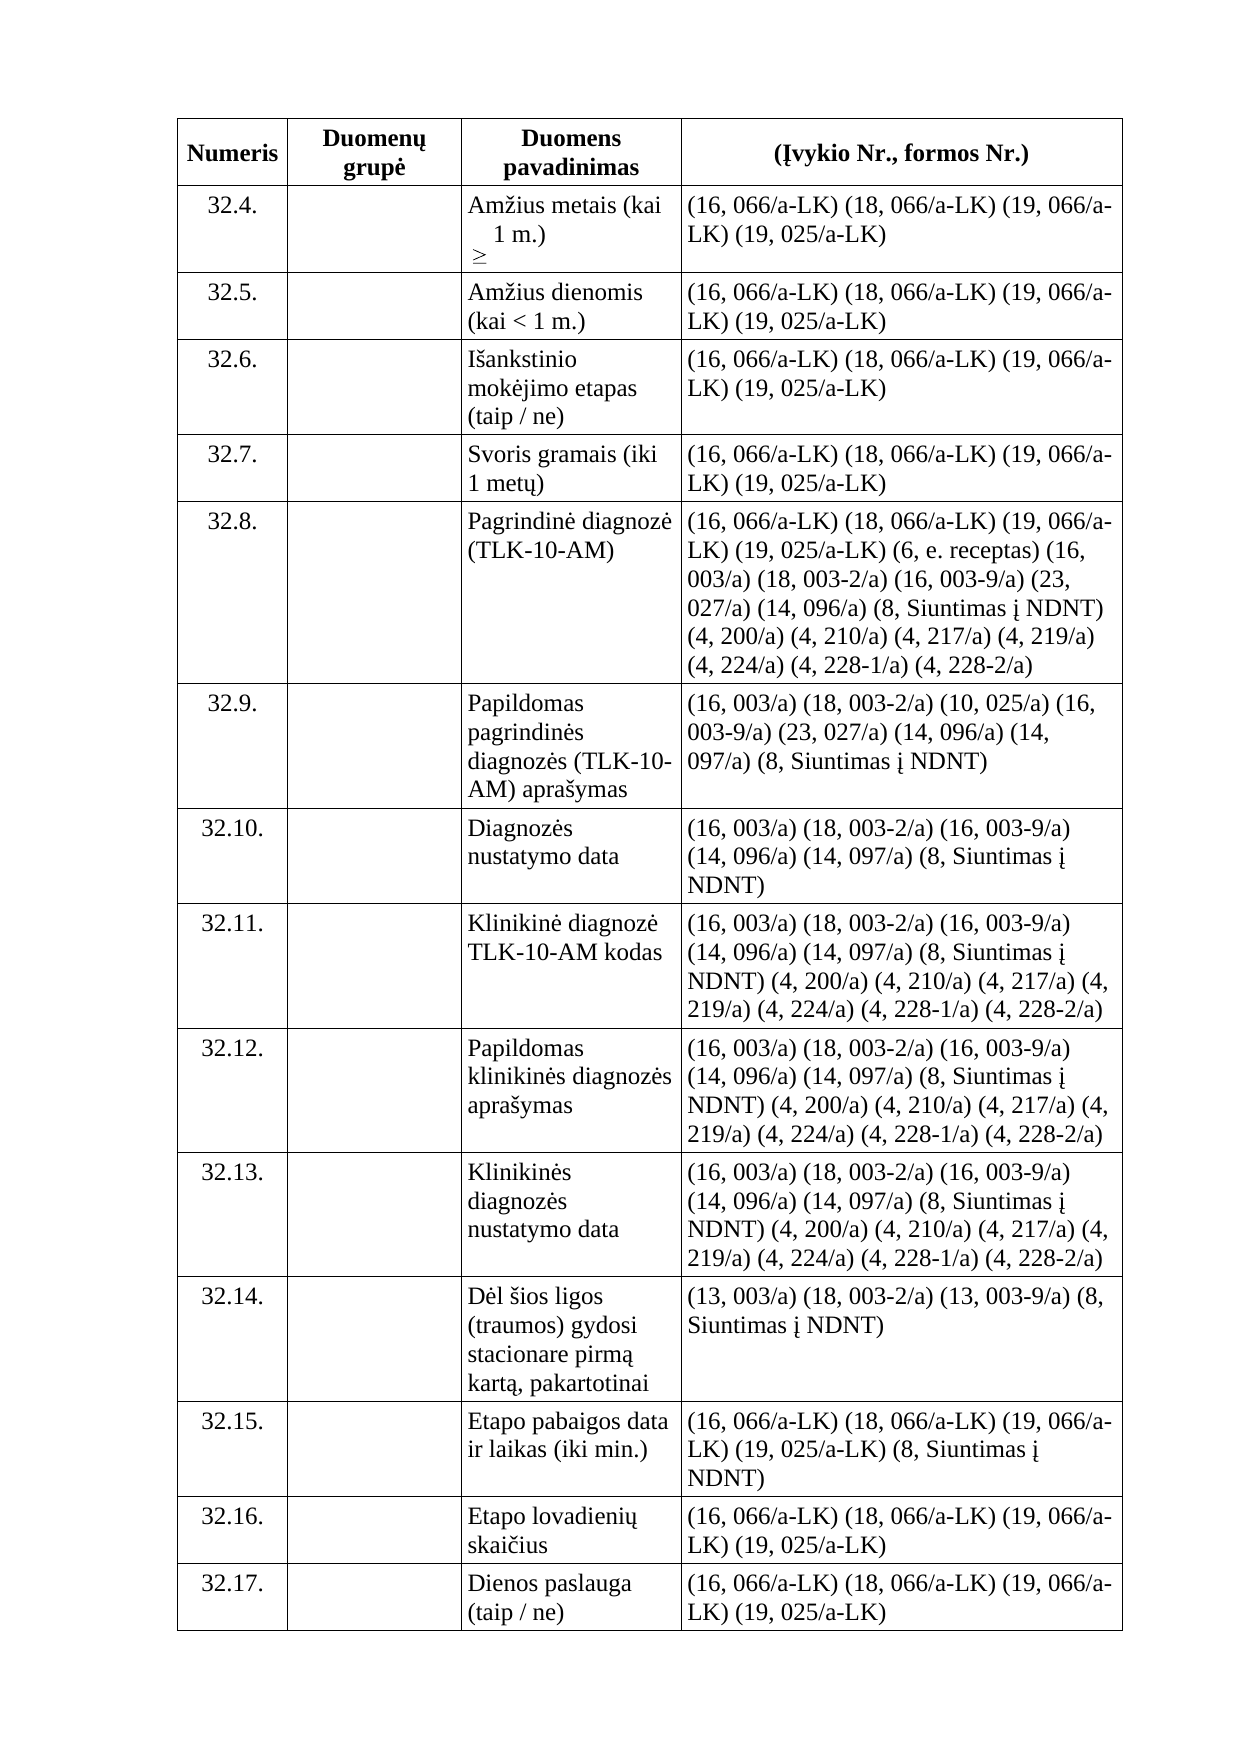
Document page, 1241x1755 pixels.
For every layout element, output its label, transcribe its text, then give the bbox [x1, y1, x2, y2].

table_cell Klinikinės diagnozės nustatymo data [462, 1153, 681, 1276]
table_cell [288, 1564, 461, 1630]
table_cell Papildomas pagrindinės diagnozės (TLK-10-AM) aprašymas [462, 684, 681, 807]
table_cell Amžius metais (kai >= 1 m.) [462, 186, 681, 272]
table_cell [288, 1497, 461, 1563]
table_cell (16, 066/a-LK) (18, 066/a-LK) (19, 066/a-LK) (19, 025/a-LK) (6, e. receptas) (16, 003/a) (18, 003-2/a) (16, 003-9/a) (23, 027/a) (14, 096/a) (8, Siuntimas į NDNT) (4, 200/a) (4, 210/a) (4, 217/a) (4, 219/a) (4, 224/a) (4, 228-1/a) (4, 228-2/a) [682, 502, 1122, 683]
table_cell Išankstinio mokėjimo etapas (taip / ne) [462, 340, 681, 434]
table_cell 32.8. [178, 502, 287, 683]
table_header (Įvykio Nr., formos Nr.) [682, 119, 1122, 185]
table_cell 32.17. [178, 1564, 287, 1630]
table_cell Dienos paslauga (taip / ne) [462, 1564, 681, 1630]
table_cell 32.5. [178, 273, 287, 339]
table_cell (16, 003/a) (18, 003-2/a) (10, 025/a) (16, 003-9/a) (23, 027/a) (14, 096/a) (14, 097/a) (8, Siuntimas į NDNT) [682, 684, 1122, 807]
table_cell (16, 003/a) (18, 003-2/a) (16, 003-9/a) (14, 096/a) (14, 097/a) (8, Siuntimas į NDNT) [682, 809, 1122, 903]
table_cell [288, 904, 461, 1027]
table_cell Diagnozės nustatymo data [462, 809, 681, 903]
table_header Duomens pavadinimas [462, 119, 681, 185]
table_cell (16, 003/a) (18, 003-2/a) (16, 003-9/a) (14, 096/a) (14, 097/a) (8, Siuntimas į NDNT) (4, 200/a) (4, 210/a) (4, 217/a) (4, 219/a) (4, 224/a) (4, 228-1/a) (4, 228-2/a) [682, 1153, 1122, 1276]
table_cell (16, 066/a-LK) (18, 066/a-LK) (19, 066/a-LK) (19, 025/a-LK) [682, 340, 1122, 434]
table_cell (16, 066/a-LK) (18, 066/a-LK) (19, 066/a-LK) (19, 025/a-LK) (8, Siuntimas į NDNT) [682, 1402, 1122, 1496]
table_cell 32.14. [178, 1277, 287, 1401]
table_cell 32.7. [178, 435, 287, 501]
table_cell [288, 684, 461, 807]
table_cell Svoris gramais (iki 1 metų) [462, 435, 681, 501]
table_cell 32.4. [178, 186, 287, 272]
table_cell 32.11. [178, 904, 287, 1027]
table_cell (16, 066/a-LK) (18, 066/a-LK) (19, 066/a-LK) (19, 025/a-LK) [682, 273, 1122, 339]
table_cell [288, 1402, 461, 1496]
table_cell (16, 066/a-LK) (18, 066/a-LK) (19, 066/a-LK) (19, 025/a-LK) [682, 186, 1122, 272]
table_header Duomenų grupė [288, 119, 461, 185]
table_cell 32.12. [178, 1029, 287, 1152]
table_cell 32.9. [178, 684, 287, 807]
table_cell 32.6. [178, 340, 287, 434]
table_cell Papildomas klinikinės diagnozės aprašymas [462, 1029, 681, 1152]
table_cell [288, 809, 461, 903]
table_cell Etapo lovadienių skaičius [462, 1497, 681, 1563]
table_cell Klinikinė diagnozė TLK-10-AM kodas [462, 904, 681, 1027]
table_cell 32.16. [178, 1497, 287, 1563]
table_cell 32.15. [178, 1402, 287, 1496]
table_cell Etapo pabaigos data ir laikas (iki min.) [462, 1402, 681, 1496]
table_cell 32.13. [178, 1153, 287, 1276]
table_cell [288, 435, 461, 501]
table_cell (13, 003/a) (18, 003-2/a) (13, 003-9/a) (8, Siuntimas į NDNT) [682, 1277, 1122, 1401]
table_cell (16, 003/a) (18, 003-2/a) (16, 003-9/a) (14, 096/a) (14, 097/a) (8, Siuntimas į NDNT) (4, 200/a) (4, 210/a) (4, 217/a) (4, 219/a) (4, 224/a) (4, 228-1/a) (4, 228-2/a) [682, 904, 1122, 1027]
table_cell Amžius dienomis (kai < 1 m.) [462, 273, 681, 339]
table_cell 32.10. [178, 809, 287, 903]
table_cell (16, 066/a-LK) (18, 066/a-LK) (19, 066/a-LK) (19, 025/a-LK) [682, 1497, 1122, 1563]
table_cell [288, 1029, 461, 1152]
table_cell Dėl šios ligos (traumos) gydosi stacionare pirmą kartą, pakartotinai [462, 1277, 681, 1401]
table_cell Pagrindinė diagnozė (TLK-10-AM) [462, 502, 681, 683]
table_cell [288, 502, 461, 683]
table_cell [288, 273, 461, 339]
table_cell (16, 066/a-LK) (18, 066/a-LK) (19, 066/a-LK) (19, 025/a-LK) [682, 1564, 1122, 1630]
table_cell [288, 340, 461, 434]
table_cell (16, 066/a-LK) (18, 066/a-LK) (19, 066/a-LK) (19, 025/a-LK) [682, 435, 1122, 501]
table_header Numeris [178, 119, 287, 185]
table_cell (16, 003/a) (18, 003-2/a) (16, 003-9/a) (14, 096/a) (14, 097/a) (8, Siuntimas į NDNT) (4, 200/a) (4, 210/a) (4, 217/a) (4, 219/a) (4, 224/a) (4, 228-1/a) (4, 228-2/a) [682, 1029, 1122, 1152]
table_cell [288, 1153, 461, 1276]
table_cell [288, 1277, 461, 1401]
table_cell [288, 186, 461, 272]
